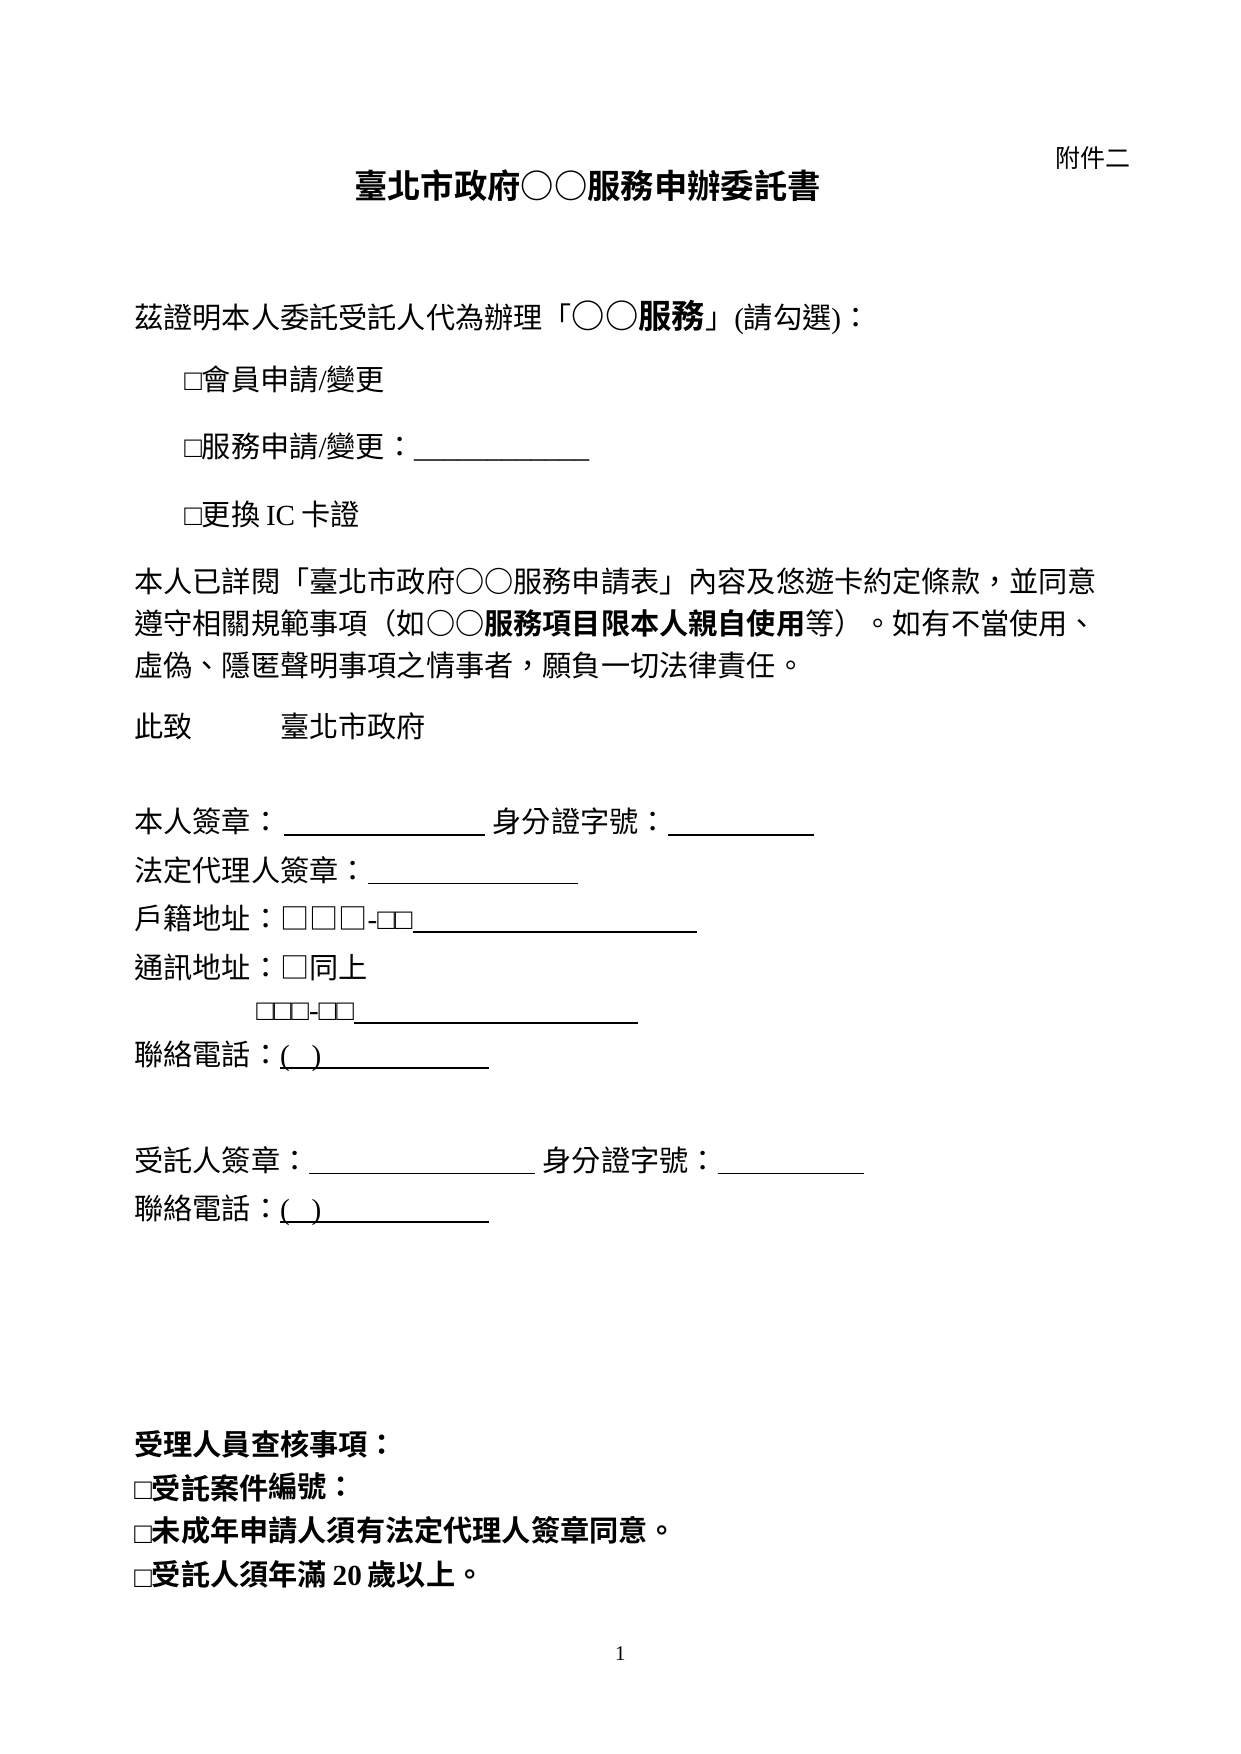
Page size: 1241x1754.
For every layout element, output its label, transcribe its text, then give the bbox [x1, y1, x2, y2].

text □□□-□□ [234, 993, 1106, 1026]
text □未成年申請人須有法定代理人簽章同意。 [134, 1508, 1106, 1552]
text □會員申請/變更 [134, 357, 1106, 399]
text 此致 臺北市政府 [134, 704, 1106, 746]
text □受託案件編號： [134, 1464, 1106, 1508]
text □受託人須年滿20歲以上。 [134, 1552, 1106, 1596]
text 本人已詳閱「臺北市政府○○服務申請表」內容及悠遊卡約定條款，並同意遵守相關規範事項（如○○服務項目限本人親自使用等）。如有不當使用、虛偽、隱匿聲明事項之情事者，願負一切法律責任。 [134, 558, 1106, 685]
text 法定代理人簽章： [134, 847, 1106, 889]
text 附件二 [1055, 139, 1141, 175]
text 茲證明本人委託受託人代為辦理「○○服務」(請勾選)： [134, 289, 1040, 338]
text 本人簽章： 身分證字號： [134, 799, 1106, 841]
text 聯絡電話：( ) [134, 1186, 1106, 1228]
text 臺北市政府○○服務申辦委託書 [134, 160, 1040, 208]
text □服務申請/變更：____________ [134, 424, 1106, 466]
text 聯絡電話：( ) [134, 1031, 1106, 1074]
text 受理人員查核事項： [134, 1422, 1106, 1464]
text 戶籍地址：□□□-□□ [134, 896, 1106, 938]
text 受託人簽章： 身分證字號： [134, 1137, 1106, 1179]
text □更換IC卡證 [134, 491, 1106, 533]
text 通訊地址：□同上 [134, 944, 1106, 987]
